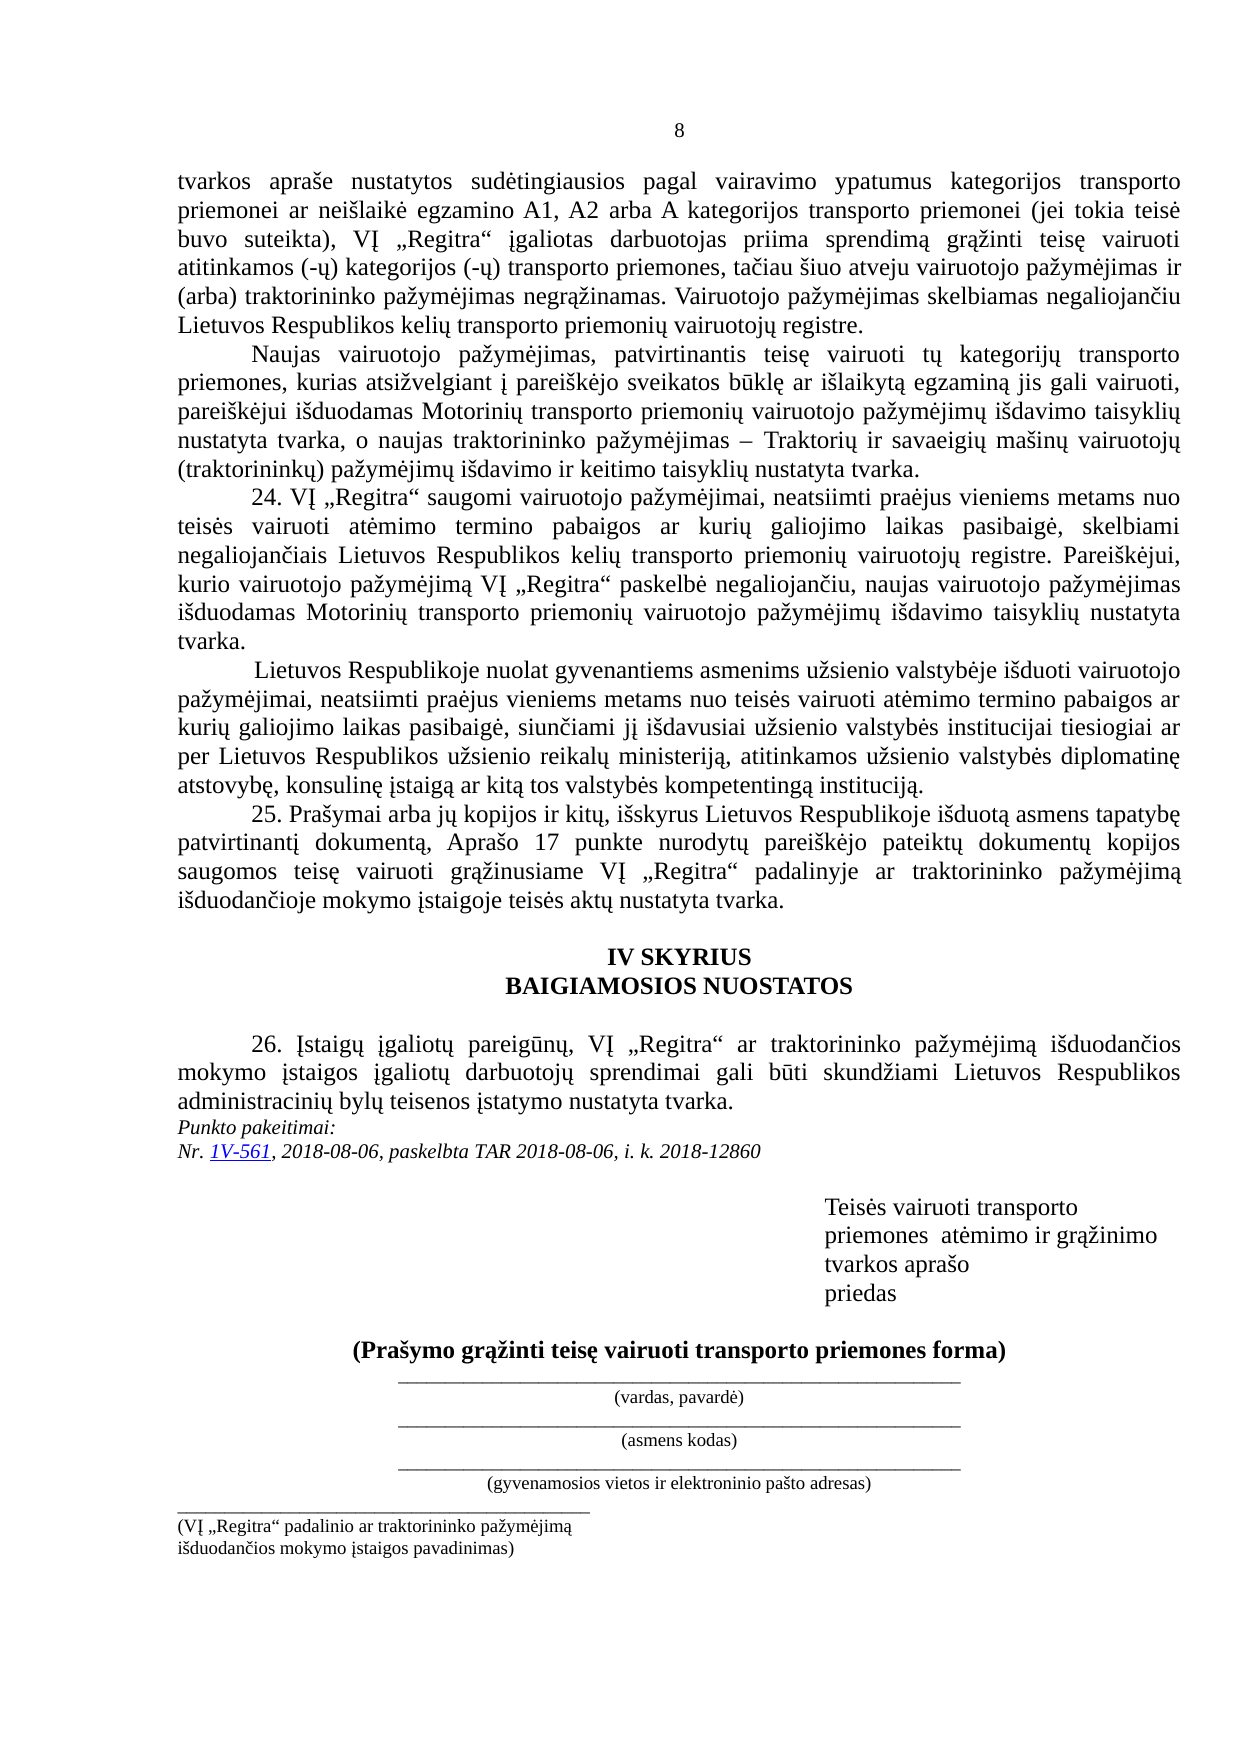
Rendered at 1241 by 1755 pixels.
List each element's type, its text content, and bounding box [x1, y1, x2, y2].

text (asmens kodas) [177, 1429, 1181, 1451]
text (VĮ „Regitra“ padalinio ar traktorininko pažymėjimą [177, 1515, 1181, 1537]
text Punkto pakeitimai: [177, 1115, 1181, 1139]
text IV SKYRIUS [177, 942, 1181, 971]
text ____________________________________________________________ [177, 1364, 1181, 1386]
text priedas [824, 1278, 1181, 1307]
text Lietuvos Respublikoje nuolat gyvenantiems asmenims užsienio valstybėje išduoti vairuotojo pažymėjimai, neatsiimti praėjus vieniems metams nuo teisės vairuoti atėmimo termino pabaigos ar kurių galiojimo laikas pasibaigė, siunčiami jį išdavusiai užsienio valstybės institucijai tiesiogiai ar per Lietuvos Respublikos užsienio reikalų ministeriją, atitinkamos užsienio valstybės diplomatinę atstovybę, konsulinę įstaigą ar kitą tos valstybės kompetentingą instituciją. [177, 655, 1181, 799]
text (vardas, pavardė) [177, 1386, 1181, 1407]
text ____________________________________________________________ [177, 1451, 1181, 1472]
text BAIGIAMOSIOS NUOSTATOS [177, 971, 1181, 1000]
text (Prašymo grąžinti teisę vairuoti transporto priemones forma) [177, 1336, 1181, 1364]
text Teisės vairuoti transporto priemones atėmimo ir grąžinimo tvarkos aprašo [824, 1192, 1181, 1278]
text 24. VĮ „Regitra“ saugomi vairuotojo pažymėjimai, neatsiimti praėjus vieniems metams nuo teisės vairuoti atėmimo termino pabaigos ar kurių galiojimo laikas pasibaigė, skelbiami negaliojančiais Lietuvos Respublikos kelių transporto priemonių vairuotojų registre. Pareiškėjui, kurio vairuotojo pažymėjimą VĮ „Regitra“ paskelbė negaliojančiu, naujas vairuotojo pažymėjimas išduodamas Motorinių transporto priemonių vairuotojo pažymėjimų išdavimo taisyklių nustatyta tvarka. [177, 482, 1181, 655]
text 26. Įstaigų įgaliotų pareigūnų, VĮ „Regitra“ ar traktorininko pažymėjimą išduodančios mokymo įstaigos įgaliotų darbuotojų sprendimai gali būti skundžiami Lietuvos Respublikos administracinių bylų teisenos įstatymo nustatyta tvarka. [177, 1029, 1181, 1115]
text Nr. 1V-561, 2018-08-06, paskelbta TAR 2018-08-06, i. k. 2018-12860 [177, 1139, 1181, 1163]
text 25. Prašymai arba jų kopijos ir kitų, išskyrus Lietuvos Respublikoje išduotą asmens tapatybę patvirtinantį dokumentą, Aprašo 17 punkte nurodytų pareiškėjo pateiktų dokumentų kopijos saugomos teisę vairuoti grąžinusiame VĮ „Regitra“ padalinyje ar traktorininko pažymėjimą išduodančioje mokymo įstaigoje teisės aktų nustatyta tvarka. [177, 799, 1181, 914]
text Naujas vairuotojo pažymėjimas, patvirtinantis teisę vairuoti tų kategorijų transporto priemones, kurias atsižvelgiant į pareiškėjo sveikatos būklę ar išlaikytą egzaminą jis gali vairuoti, pareiškėjui išduodamas Motorinių transporto priemonių vairuotojo pažymėjimų išdavimo taisyklių nustatyta tvarka, o naujas traktorininko pažymėjimas – Traktorių ir savaeigių mašinų vairuotojų (traktorininkų) pažymėjimų išdavimo ir keitimo taisyklių nustatyta tvarka. [177, 339, 1181, 482]
text tvarkos apraše nustatytos sudėtingiausios pagal vairavimo ypatumus kategorijos transporto priemonei ar neišlaikė egzamino A1, A2 arba A kategorijos transporto priemonei (jei tokia teisė buvo suteikta), VĮ „Regitra“ įgaliotas darbuotojas priima sprendimą grąžinti teisę vairuoti atitinkamos (-ų) kategorijos (-ų) transporto priemones, tačiau šiuo atveju vairuotojo pažymėjimas ir (arba) traktorininko pažymėjimas negrąžinamas. Vairuotojo pažymėjimas skelbiamas negaliojančiu Lietuvos Respublikos kelių transporto priemonių vairuotojų registre. [177, 166, 1181, 339]
text išduodančios mokymo įstaigos pavadinimas) [177, 1537, 1181, 1558]
text (gyvenamosios vietos ir elektroninio pašto adresas) [177, 1472, 1181, 1494]
text ____________________________________________________________ [177, 1407, 1181, 1429]
text ____________________________________________ [177, 1494, 1181, 1515]
